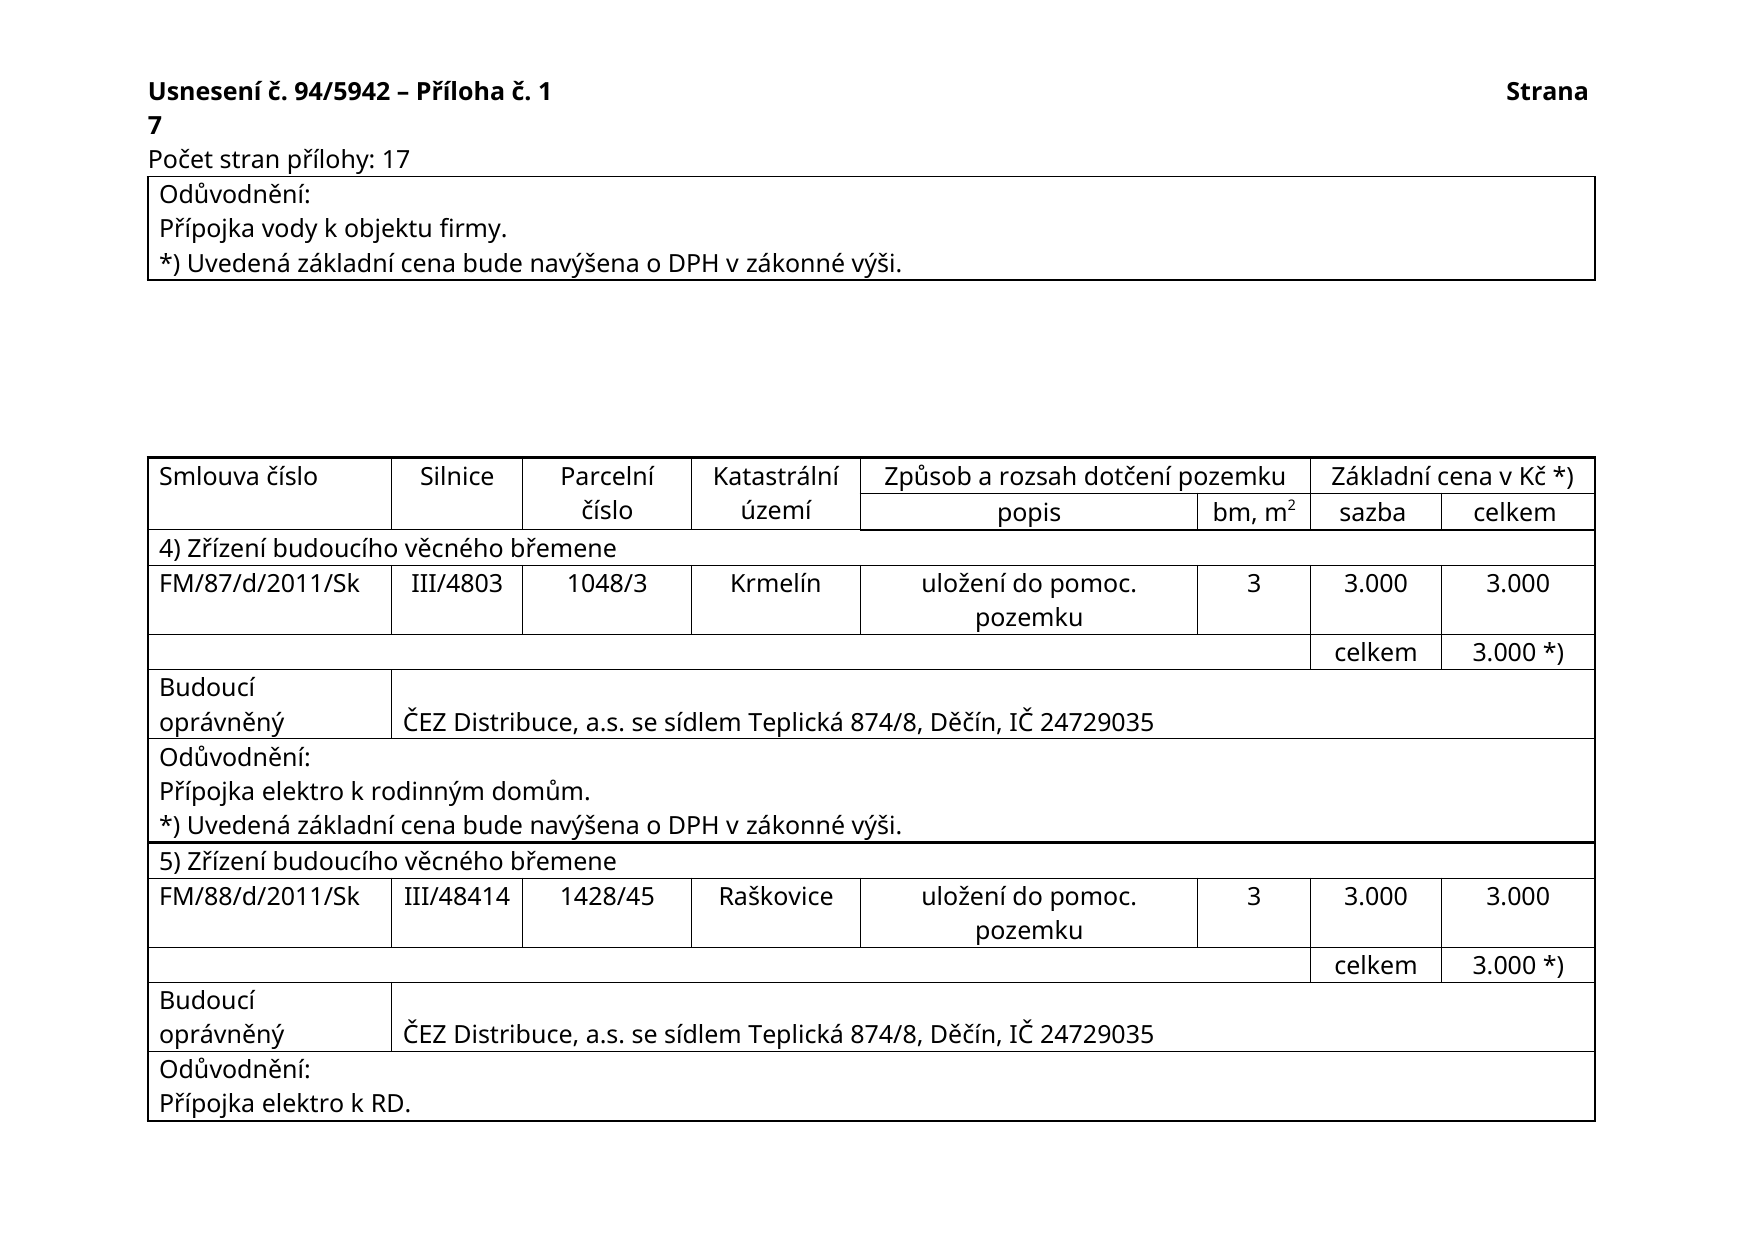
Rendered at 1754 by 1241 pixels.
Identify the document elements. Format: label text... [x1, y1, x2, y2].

table_header Katastrální území [692, 459, 860, 529]
table_cell 3 [1198, 566, 1310, 634]
table_cell III/4803 [392, 566, 522, 634]
table_cell uložení do pomoc. pozemku [861, 566, 1197, 634]
table_cell 3.000 *) [1442, 948, 1594, 982]
table_cell ČEZ Distribuce, a.s. se sídlem Teplická 874/8, Děčín, IČ 24729035 [392, 983, 1594, 1051]
table_cell [149, 948, 1310, 982]
table_cell Odůvodnění: Přípojka elektro k rodinným domům. *) Uvedená základní cena bude navýšena o DPH v zákonné výši. [149, 739, 1594, 841]
table_header Způsob a rozsah dotčení pozemku [861, 459, 1310, 492]
table_cell bm, m2 [1198, 494, 1310, 529]
table_cell 1428/45 [523, 879, 691, 947]
table_cell 3.000 *) [1442, 635, 1594, 669]
table_header Smlouva číslo [149, 459, 391, 529]
table_cell Odůvodnění: Přípojka vody k objektu firmy. *) Uvedená základní cena bude navýšena o DPH v zákonné výši. [149, 177, 1594, 279]
table_cell FM/88/d/2011/Sk [149, 879, 391, 947]
table_cell 3.000 [1311, 566, 1441, 634]
table_header Silnice [392, 459, 522, 529]
table_cell ČEZ Distribuce, a.s. se sídlem Teplická 874/8, Děčín, IČ 24729035 [392, 670, 1594, 738]
table_cell 3.000 [1311, 879, 1441, 947]
table_header Základní cena v Kč *) [1311, 459, 1594, 492]
table_cell 4) Zřízení budoucího věcného břemene [149, 530, 1594, 565]
table_cell popis [861, 494, 1197, 529]
table_cell 3.000 [1442, 879, 1594, 947]
table_cell [149, 635, 1310, 669]
table_cell Raškovice [692, 879, 860, 947]
table_cell 3 [1198, 879, 1310, 947]
table_cell Budoucí oprávněný [149, 983, 391, 1051]
table_cell 5) Zřízení budoucího věcného břemene [149, 844, 1594, 878]
table_cell Budoucí oprávněný [149, 670, 391, 738]
table_cell Odůvodnění: Přípojka elektro k RD. [149, 1052, 1594, 1120]
table_cell 3.000 [1442, 566, 1594, 634]
table_cell sazba [1311, 494, 1441, 529]
table_cell celkem [1442, 494, 1594, 529]
table_cell FM/87/d/2011/Sk [149, 566, 391, 634]
table_cell III/48414 [392, 879, 522, 947]
table_cell celkem [1311, 948, 1441, 982]
table_cell Krmelín [692, 566, 860, 634]
table_cell 1048/3 [523, 566, 691, 634]
table_header Parcelní číslo [523, 459, 691, 529]
table_cell uložení do pomoc. pozemku [861, 879, 1197, 947]
table_cell celkem [1311, 635, 1441, 669]
